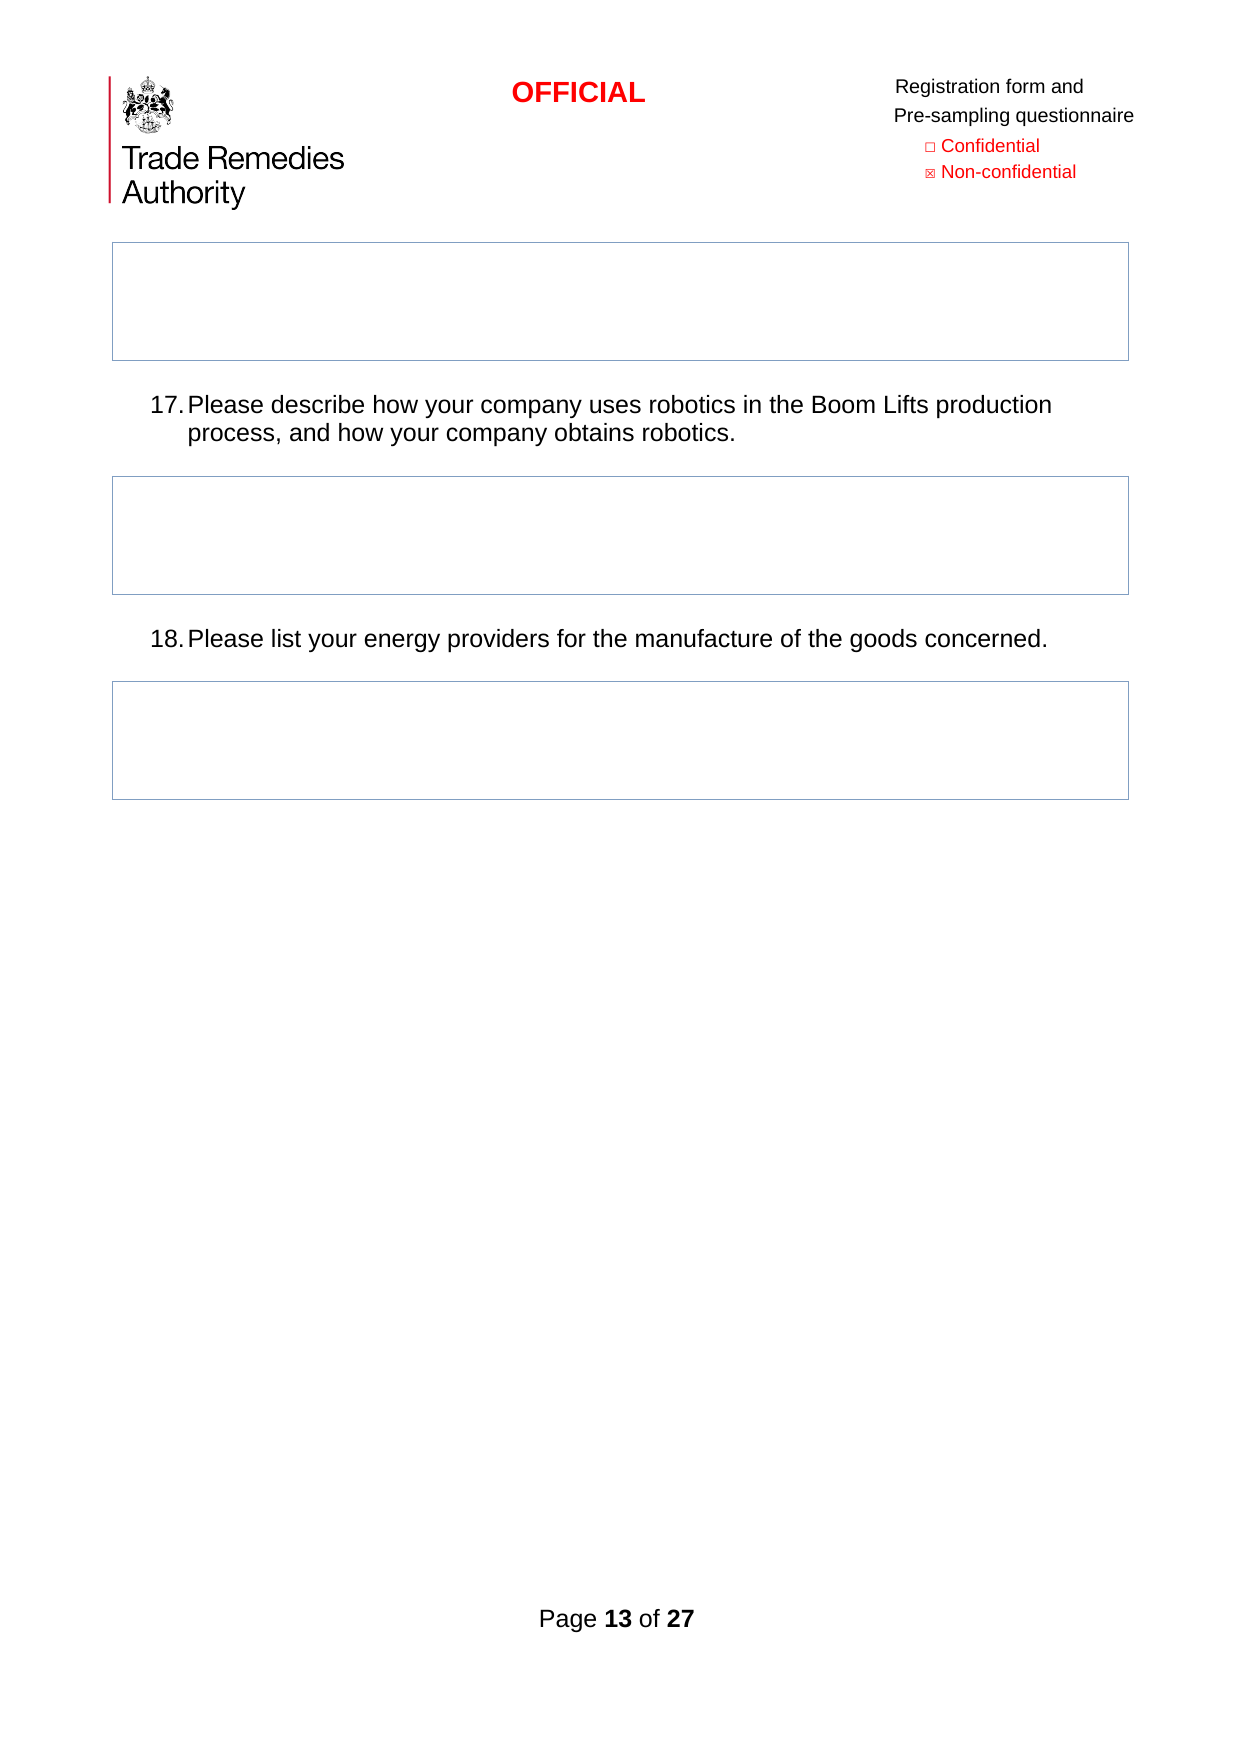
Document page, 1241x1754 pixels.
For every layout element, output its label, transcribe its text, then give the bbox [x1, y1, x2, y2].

table_header [113, 477, 1128, 594]
table_header [113, 682, 1128, 799]
picture [108, 76, 344, 210]
list Please describe how your company uses robotics in the Boom Lifts production process, and how your company obtains robotics. [150, 389, 1128, 447]
list Please list your energy providers for the manufacture of the goods concerned. [150, 624, 1128, 652]
table_header [113, 243, 1128, 360]
